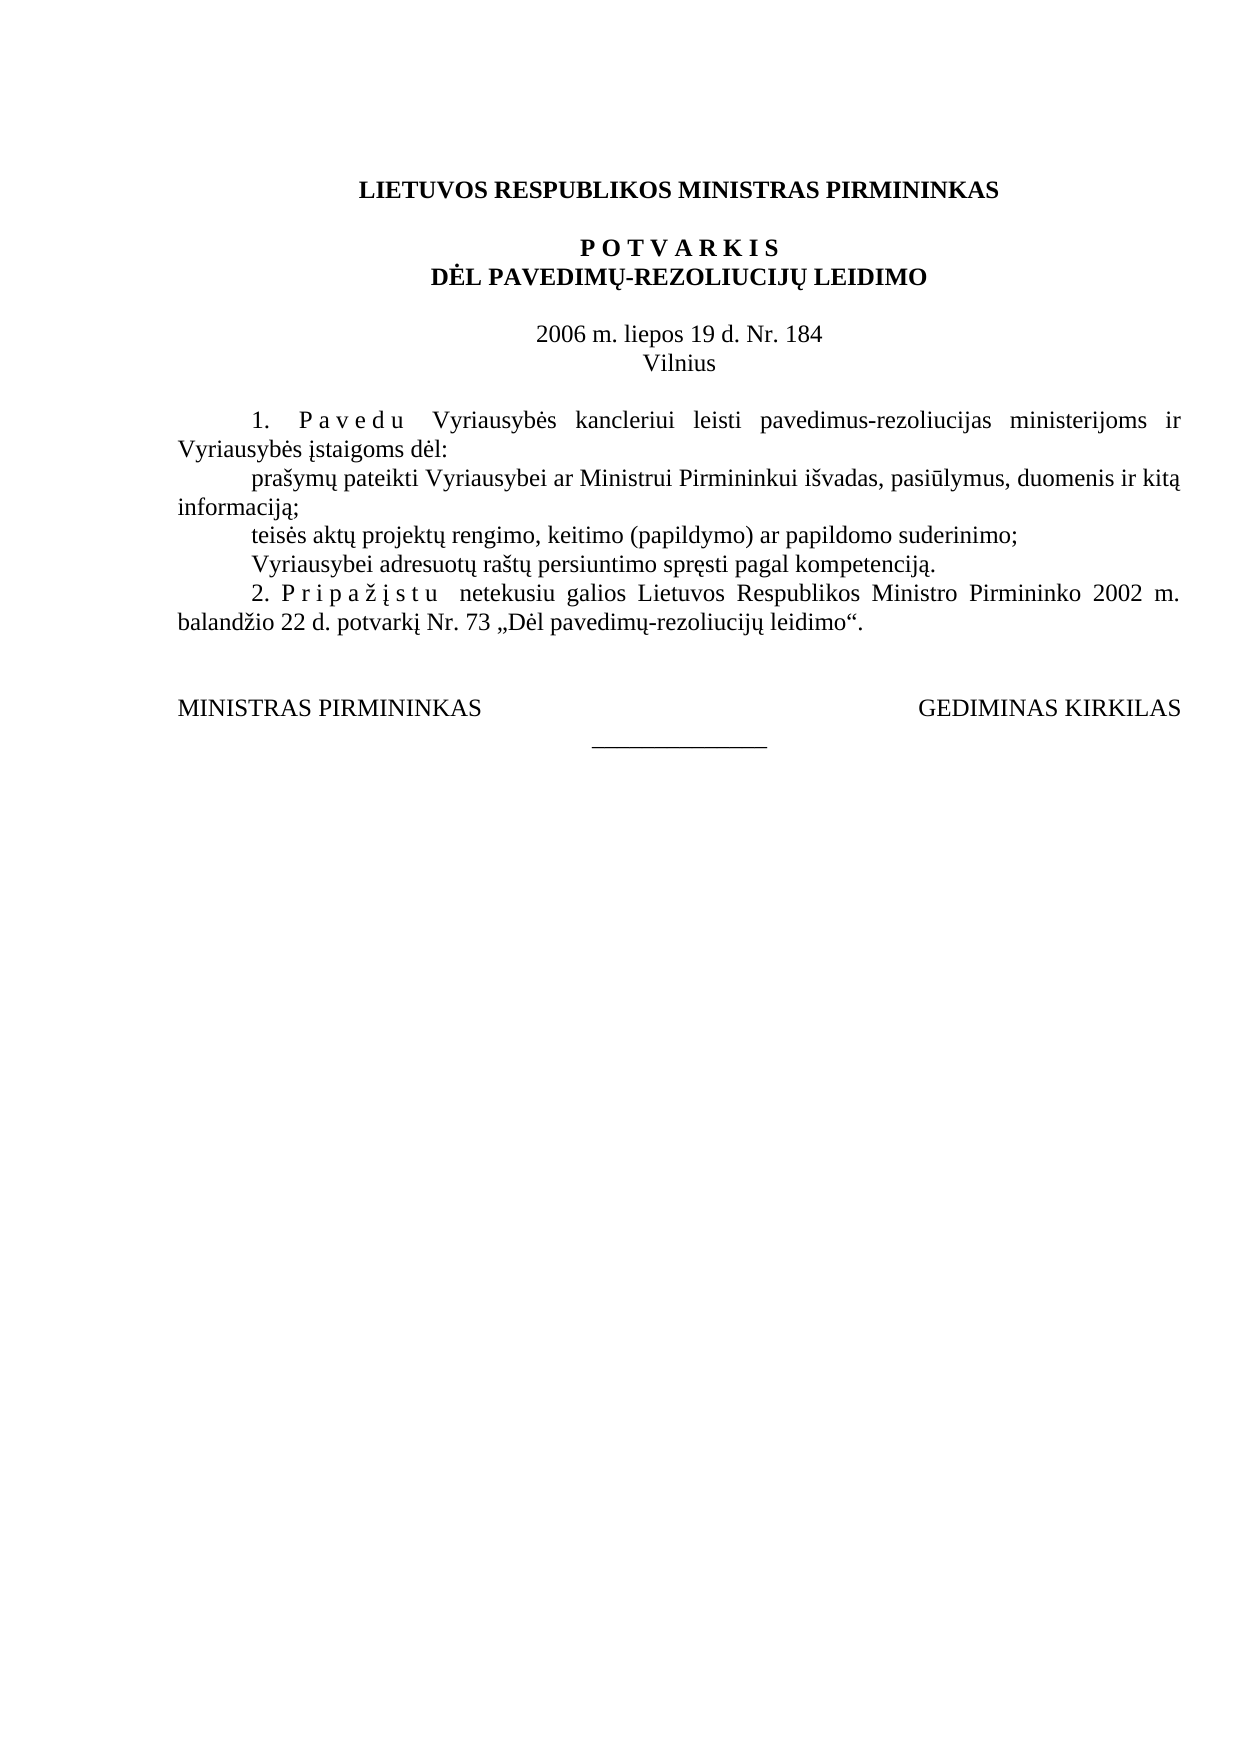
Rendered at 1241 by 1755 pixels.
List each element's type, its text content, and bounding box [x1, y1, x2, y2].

text DĖL PAVEDIMŲ-REZOLIUCIJŲ LEIDIMO [177, 262, 1181, 291]
text LIETUVOS RESPUBLIKOS MINISTRAS PIRMININKAS [177, 176, 1181, 204]
text ______________ [177, 722, 1181, 751]
text 2. Pripažįstu netekusiu galios Lietuvos Respublikos Ministro Pirmininko 2002 m. balandžio 22 d. potvarkį Nr. 73 „Dėl pavedimų-rezoliucijų leidimo“. [177, 578, 1181, 636]
text 1. Pavedu Vyriausybės kancleriui leisti pavedimus-rezoliucijas ministerijoms ir Vyriausybės įstaigoms dėl: [177, 406, 1181, 463]
text teisės aktų projektų rengimo, keitimo (papildymo) ar papildomo suderinimo; [177, 521, 1181, 549]
text Ministras Pirmininkas Gediminas Kirkilas [177, 693, 1181, 722]
text prašymų pateikti Vyriausybei ar Ministrui Pirmininkui išvadas, pasiūlymus, duomenis ir kitą informaciją; [177, 463, 1181, 521]
text Vyriausybei adresuotų raštų persiuntimo spręsti pagal kompetenciją. [177, 549, 1181, 578]
text 2006 m. liepos 19 d. Nr. 184 [177, 319, 1181, 348]
text P O T V A R K I S [177, 233, 1181, 262]
text Vilnius [177, 348, 1181, 377]
